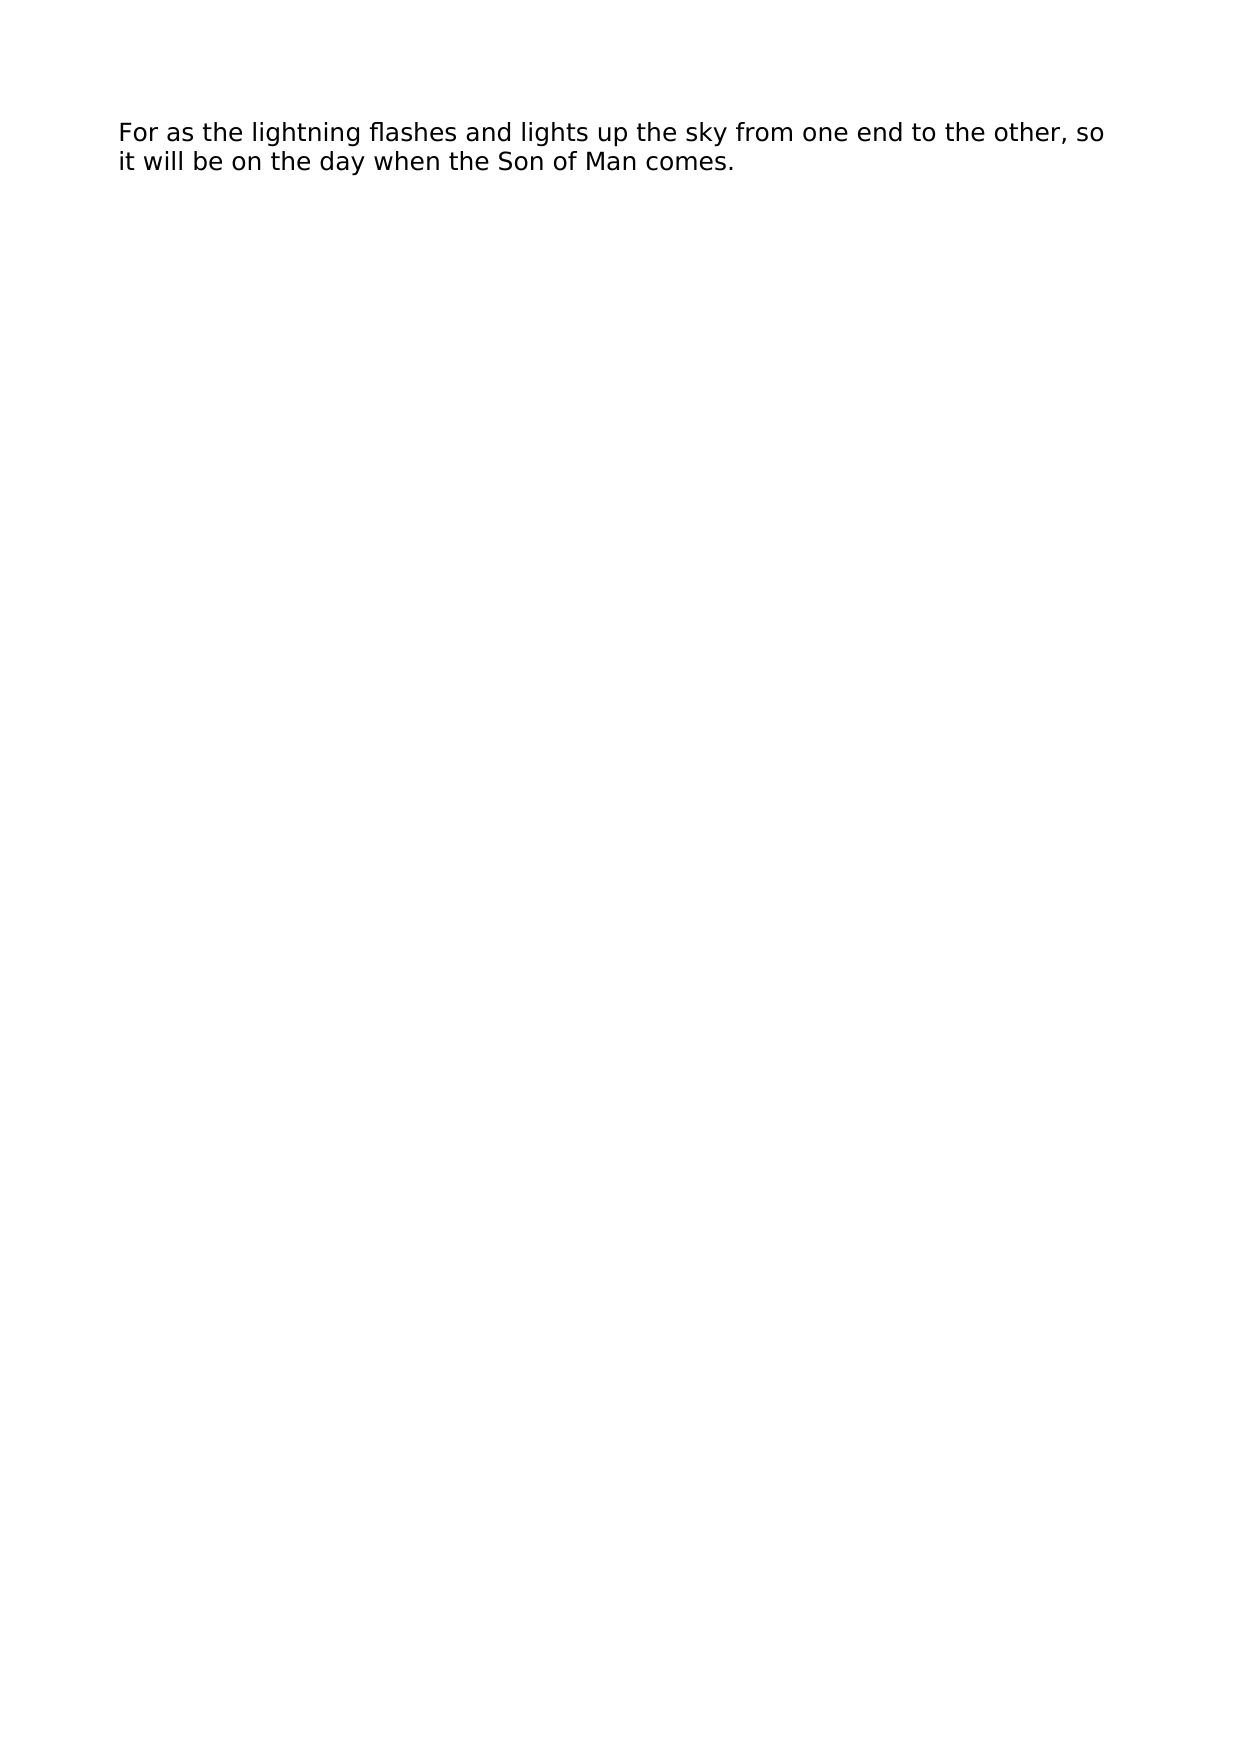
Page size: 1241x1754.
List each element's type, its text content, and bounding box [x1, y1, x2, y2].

text For as the lightning flashes and lights up the sky from one end to the other, so it will be on the day when the Son of Man comes. [118, 118, 1122, 176]
